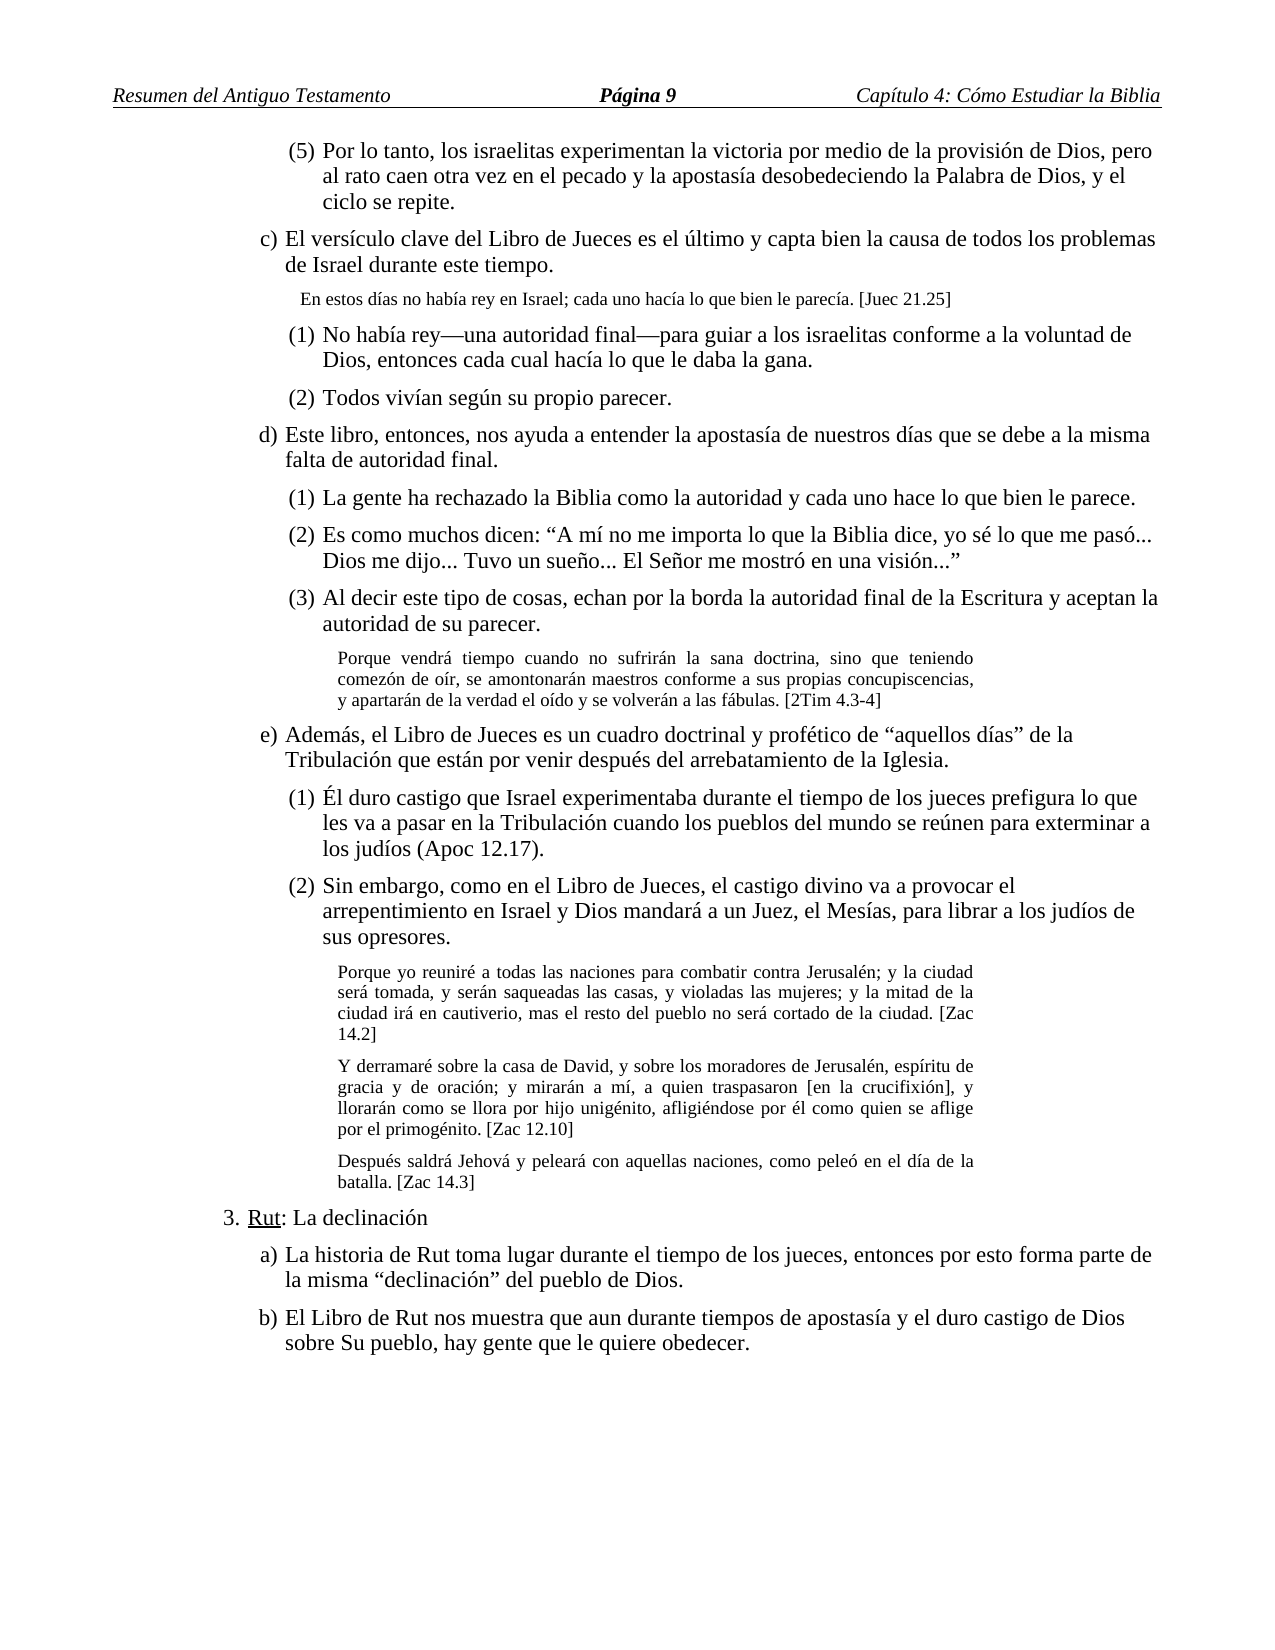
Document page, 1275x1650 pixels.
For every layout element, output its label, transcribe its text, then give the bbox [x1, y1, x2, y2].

list Rut: La declinación [187, 1204, 1162, 1230]
list Además, el Libro de Jueces es un cuadro doctrinal y profético de “aquellos días” de la Tribulación que están por venir después del arrebatamiento de la Iglesia. [225, 722, 1162, 773]
list Es como muchos dicen: “A mí no me importa lo que la Biblia dice, yo sé lo que me pasó... Dios me dijo... Tuvo un sueño... El Señor me mostró en una visión...” [262, 522, 1162, 573]
text Porque vendrá tiempo cuando no sufrirán la sana doctrina, sino que teniendo comezón de oír, se amontonarán maestros conforme a sus propias concupiscencias, y apartarán de la verdad el oído y se volverán a las fábulas. [2Tim 4.3-4] [337, 648, 975, 710]
text Después saldrá Jehová y peleará con aquellas naciones, como peleó en el día de la batalla. [Zac 14.3] [337, 1151, 975, 1193]
text En estos días no había rey en Israel; cada uno hacía lo que bien le parecía. [Juec 21.25] [300, 289, 975, 310]
text Porque yo reuniré a todas las naciones para combatir contra Jerusalén; y la ciudad será tomada, y serán saqueadas las casas, y violadas las mujeres; y la mitad de la ciudad irá en cautiverio, mas el resto del pueblo no será cortado de la ciudad. [Zac 14.2] [337, 961, 975, 1044]
list El Libro de Rut nos muestra que aun durante tiempos de apostasía y el duro castigo de Dios sobre Su pueblo, hay gente que le quiere obedecer. [225, 1305, 1162, 1356]
list Sin embargo, como en el Libro de Jueces, el castigo divino va a provocar el arrepentimiento en Israel y Dios mandará a un Juez, el Mesías, para librar a los judíos de sus opresores. [262, 873, 1162, 949]
list Este libro, entonces, nos ayuda a entender la apostasía de nuestros días que se debe a la misma falta de autoridad final. [225, 422, 1162, 473]
list No había rey—una autoridad final—para guiar a los israelitas conforme a la voluntad de Dios, entonces cada cual hacía lo que le daba la gana. [262, 322, 1162, 373]
list Todos vivían según su propio parecer. [262, 385, 1162, 410]
list Por lo tanto, los israelitas experimentan la victoria por medio de la provisión de Dios, pero al rato caen otra vez en el pecado y la apostasía desobedeciendo la Palabra de Dios, y el ciclo se repite. [262, 138, 1162, 214]
list El versículo clave del Libro de Jueces es el último y capta bien la causa de todos los problemas de Israel durante este tiempo. [225, 226, 1162, 277]
list Al decir este tipo de cosas, echan por la borda la autoridad final de la Escritura y aceptan la autoridad de su parecer. [262, 585, 1162, 636]
list La gente ha rechazado la Biblia como la autoridad y cada uno hace lo que bien le parece. [262, 485, 1162, 510]
list Él duro castigo que Israel experimentaba durante el tiempo de los jueces prefigura lo que les va a pasar en la Tribulación cuando los pueblos del mundo se reúnen para exterminar a los judíos (Apoc 12.17). [262, 785, 1162, 861]
list La historia de Rut toma lugar durante el tiempo de los jueces, entonces por esto forma parte de la misma “declinación” del pueblo de Dios. [225, 1242, 1162, 1293]
text Y derramaré sobre la casa de David, y sobre los moradores de Jerusalén, espíritu de gracia y de oración; y mirarán a mí, a quien traspasaron [en la crucifixión], y llorarán como se llora por hijo unigénito, afligiéndose por él como quien se aflige por el primogénito. [Zac 12.10] [337, 1056, 975, 1139]
